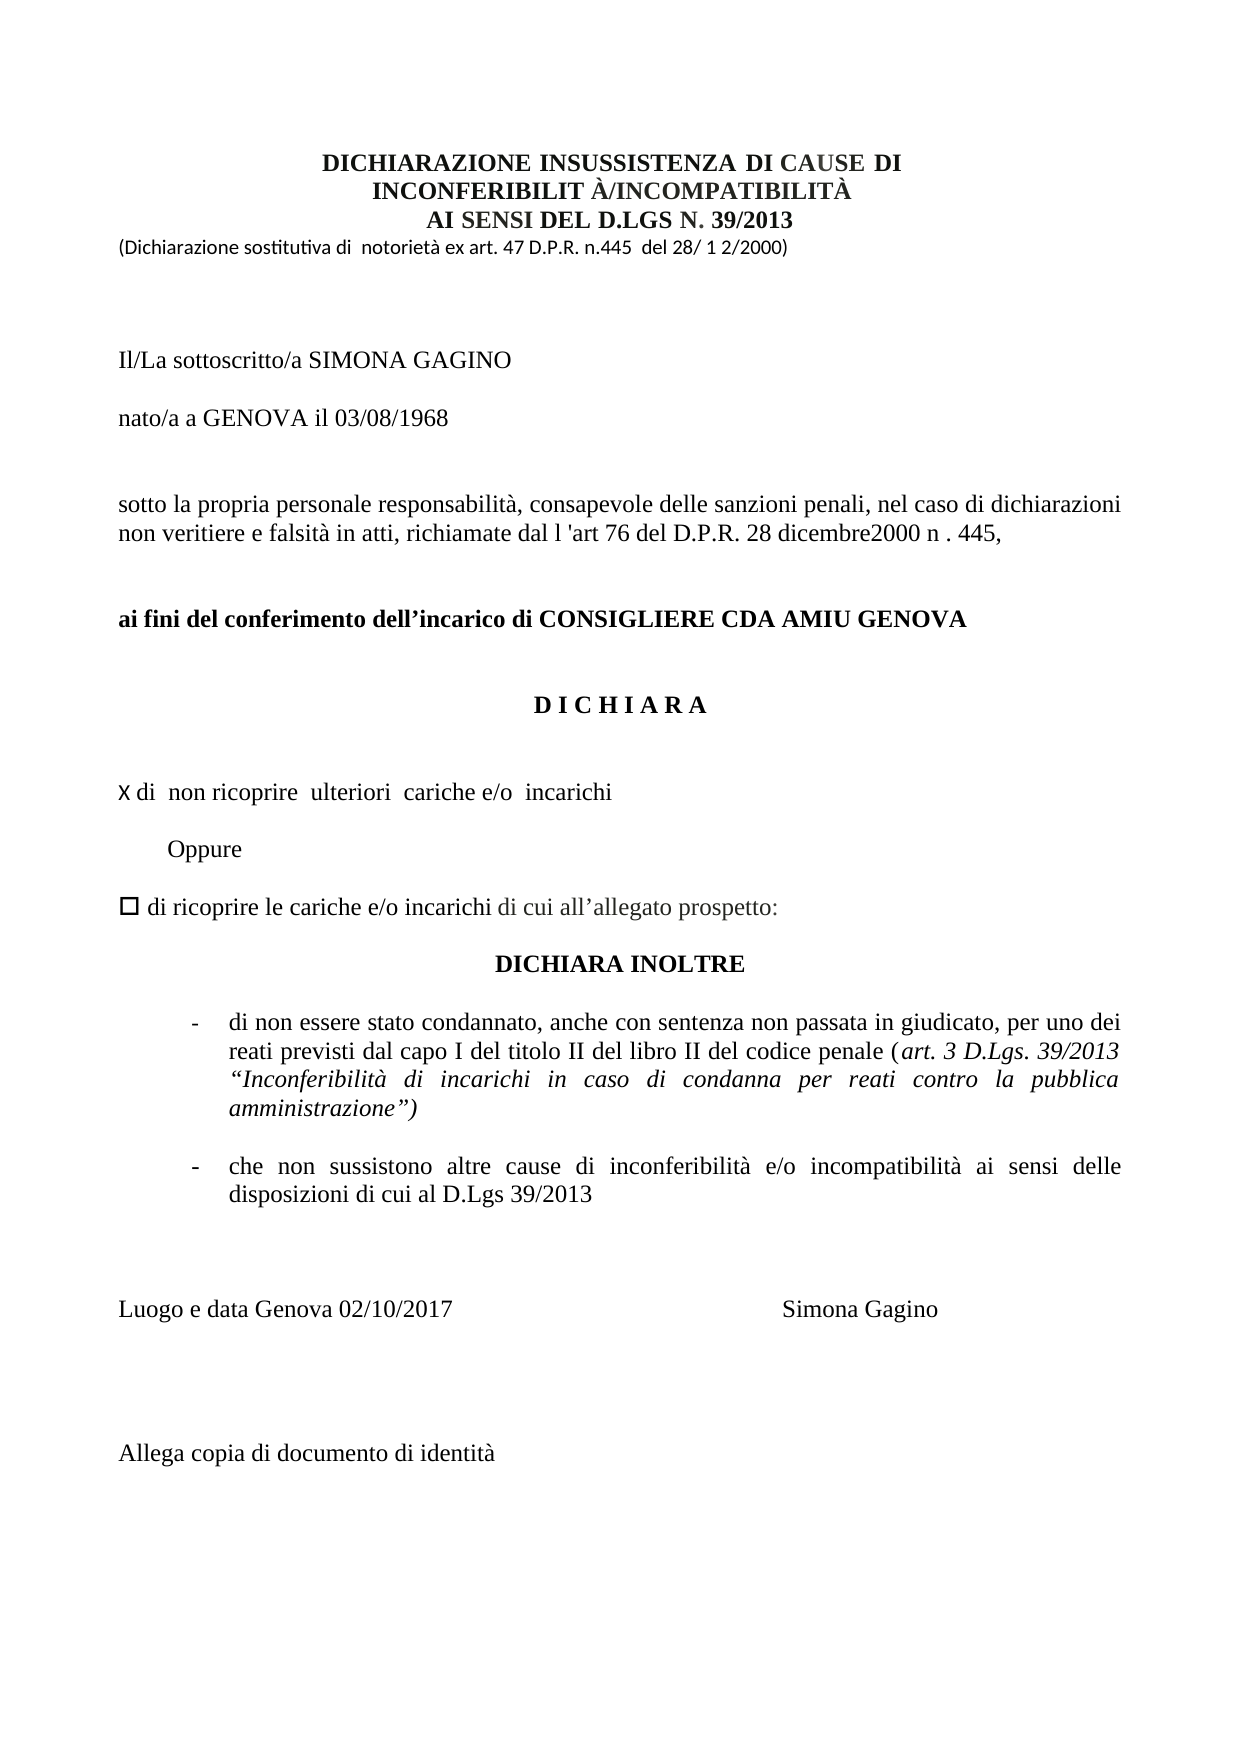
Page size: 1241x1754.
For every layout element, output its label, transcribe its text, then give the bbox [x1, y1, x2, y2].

list di non essere stato condannato, anche con sentenza non passata in giudicato, per uno dei reati previsti dal capo I del titolo II del libro II del codice penale (art. 3 D.Lgs. 39/2013 “Inconferibilità di incarichi in caso di condanna per reati contro la pubblica amministrazione”) [191, 1007, 1122, 1122]
text X di non ricoprire ulteriori cariche e/o incarichi [118, 777, 1122, 806]
text ai fini del conferimento dell’incarico di CONSIGLIERE CDA AMIU GENOVA [118, 604, 1122, 633]
text (Dichiarazione sostitutiva di notorietà ex art. 47 D.P.R. n.445 del 28/ 1 2/2000) [118, 234, 1122, 259]
text Oppure [167, 834, 1122, 863]
list che non sussistono altre cause di inconferibilità e/o incompatibilità ai sensi delle disposizioni di cui al D.Lgs 39/2013 [191, 1151, 1122, 1208]
text Luogo e data Genova 02/10/2017 Simona Gagino [118, 1294, 1122, 1323]
text DICHIARA INOLTRE [118, 949, 1122, 978]
text  di ricoprire le cariche e/o incarichi di cui all’allegato prospetto: [118, 892, 1122, 921]
text Il/La sottoscritto/a SIMONA GAGINO [118, 346, 1122, 374]
text Allega copia di documento di identità [118, 1438, 1122, 1467]
text D I C H I A R A [118, 691, 1122, 719]
text DICHIARAZIONE INSUSSISTENZA DI CAUSE DI INCONFERIBILIT À/INCOMPATIBILITÀ [270, 148, 953, 205]
text nato/a a GENOVA il 03/08/1968 [118, 403, 1122, 432]
text sotto la propria personale responsabilità, consapevole delle sanzioni penali, nel caso di dichiarazioni non veritiere e falsità in atti, richiamate dal l 'art 76 del D.P.R. 28 dicembre2000 n . 445, [118, 489, 1122, 547]
text AI SENSI DEL D.LGS N. 39/2013 [266, 205, 953, 234]
